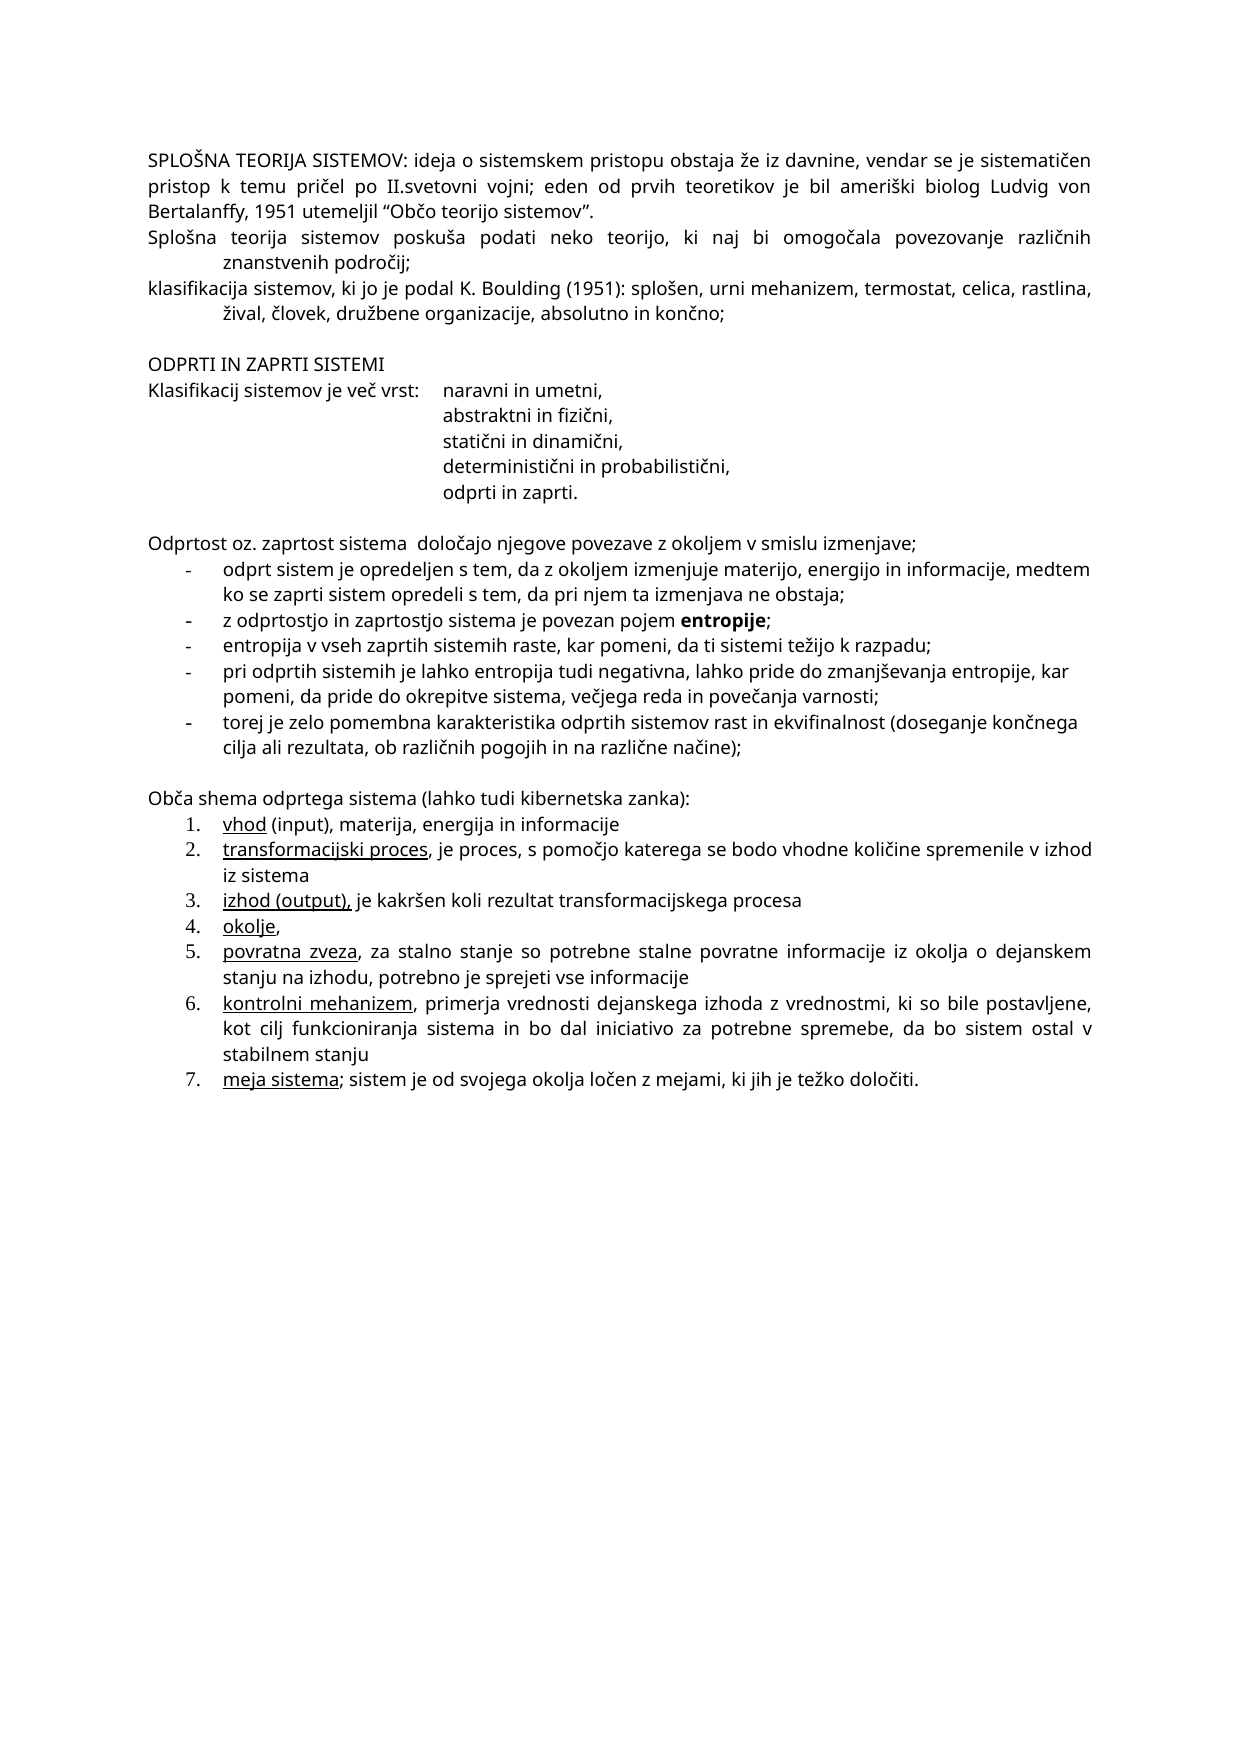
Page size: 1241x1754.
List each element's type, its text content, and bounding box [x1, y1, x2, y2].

list odprt sistem je opredeljen s tem, da z okoljem izmenjuje materijo, energijo in informacije, medtem ko se zaprti sistem opredeli s tem, da pri njem ta izmenjava ne obstaja; [185, 556, 1093, 607]
text Klasifikacij sistemov je več vrst: naravni in umetni, [148, 377, 1093, 403]
list z odprtostjo in zaprtostjo sistema je povezan pojem entropije; [185, 607, 1093, 632]
list torej je zelo pomembna karakteristika odprtih sistemov rast in ekvifinalnost (doseganje končnega cilja ali rezultata, ob različnih pogojih in na različne načine); [185, 709, 1093, 760]
text Odprtost oz. zaprtost sistema določajo njegove povezave z okoljem v smislu izmenjave; [148, 530, 1093, 556]
list kontrolni mehanizem, primerja vrednosti dejanskega izhoda z vrednostmi, ki so bile postavljene, kot cilj funkcioniranja sistema in bo dal iniciativo za potrebne spremebe, da bo sistem ostal v stabilnem stanju [185, 990, 1093, 1066]
text ODPRTI IN ZAPRTI SISTEMI [148, 352, 1093, 377]
text odprti in zaprti. [369, 479, 1093, 505]
text abstraktni in fizični, [148, 403, 1093, 428]
list izhod (output), je kakršen koli rezultat transformacijskega procesa [185, 888, 1093, 913]
text statični in dinamični, [369, 428, 1093, 454]
list vhod (input), materija, energija in informacije [185, 811, 1093, 837]
list povratna zveza, za stalno stanje so potrebne stalne povratne informacije iz okolja o dejanskem stanju na izhodu, potrebno je sprejeti vse informacije [185, 939, 1093, 990]
list meja sistema; sistem je od svojega okolja ločen z mejami, ki jih je težko določiti. [185, 1066, 1093, 1092]
list okolje, [185, 913, 1093, 939]
text SPLOŠNA TEORIJA SISTEMOV: ideja o sistemskem pristopu obstaja že iz davnine, vendar se je sistematičen pristop k temu pričel po II.svetovni vojni; eden od prvih teoretikov je bil ameriški biolog Ludvig von Bertalanffy, 1951 utemeljil “Občo teorijo sistemov”. [148, 148, 1093, 224]
text deterministični in probabilistični, [369, 454, 1093, 479]
subtitle klasifikacija sistemov, ki jo je podal K. Boulding (1951): splošen, urni mehanizem, termostat, celica, rastlina, žival, človek, družbene organizacije, absolutno in končno; [148, 275, 1093, 326]
list entropija v vseh zaprtih sistemih raste, kar pomeni, da ti sistemi težijo k razpadu; [185, 632, 1093, 658]
subtitle Splošna teorija sistemov poskuša podati neko teorijo, ki naj bi omogočala povezovanje različnih znanstvenih področij; [148, 224, 1093, 275]
list transformacijski proces, je proces, s pomočjo katerega se bodo vhodne količine spremenile v izhod iz sistema [185, 837, 1093, 888]
list pri odprtih sistemih je lahko entropija tudi negativna, lahko pride do zmanjševanja entropije, kar pomeni, da pride do okrepitve sistema, večjega reda in povečanja varnosti; [185, 658, 1093, 709]
text Obča shema odprtega sistema (lahko tudi kibernetska zanka): [148, 786, 1093, 811]
